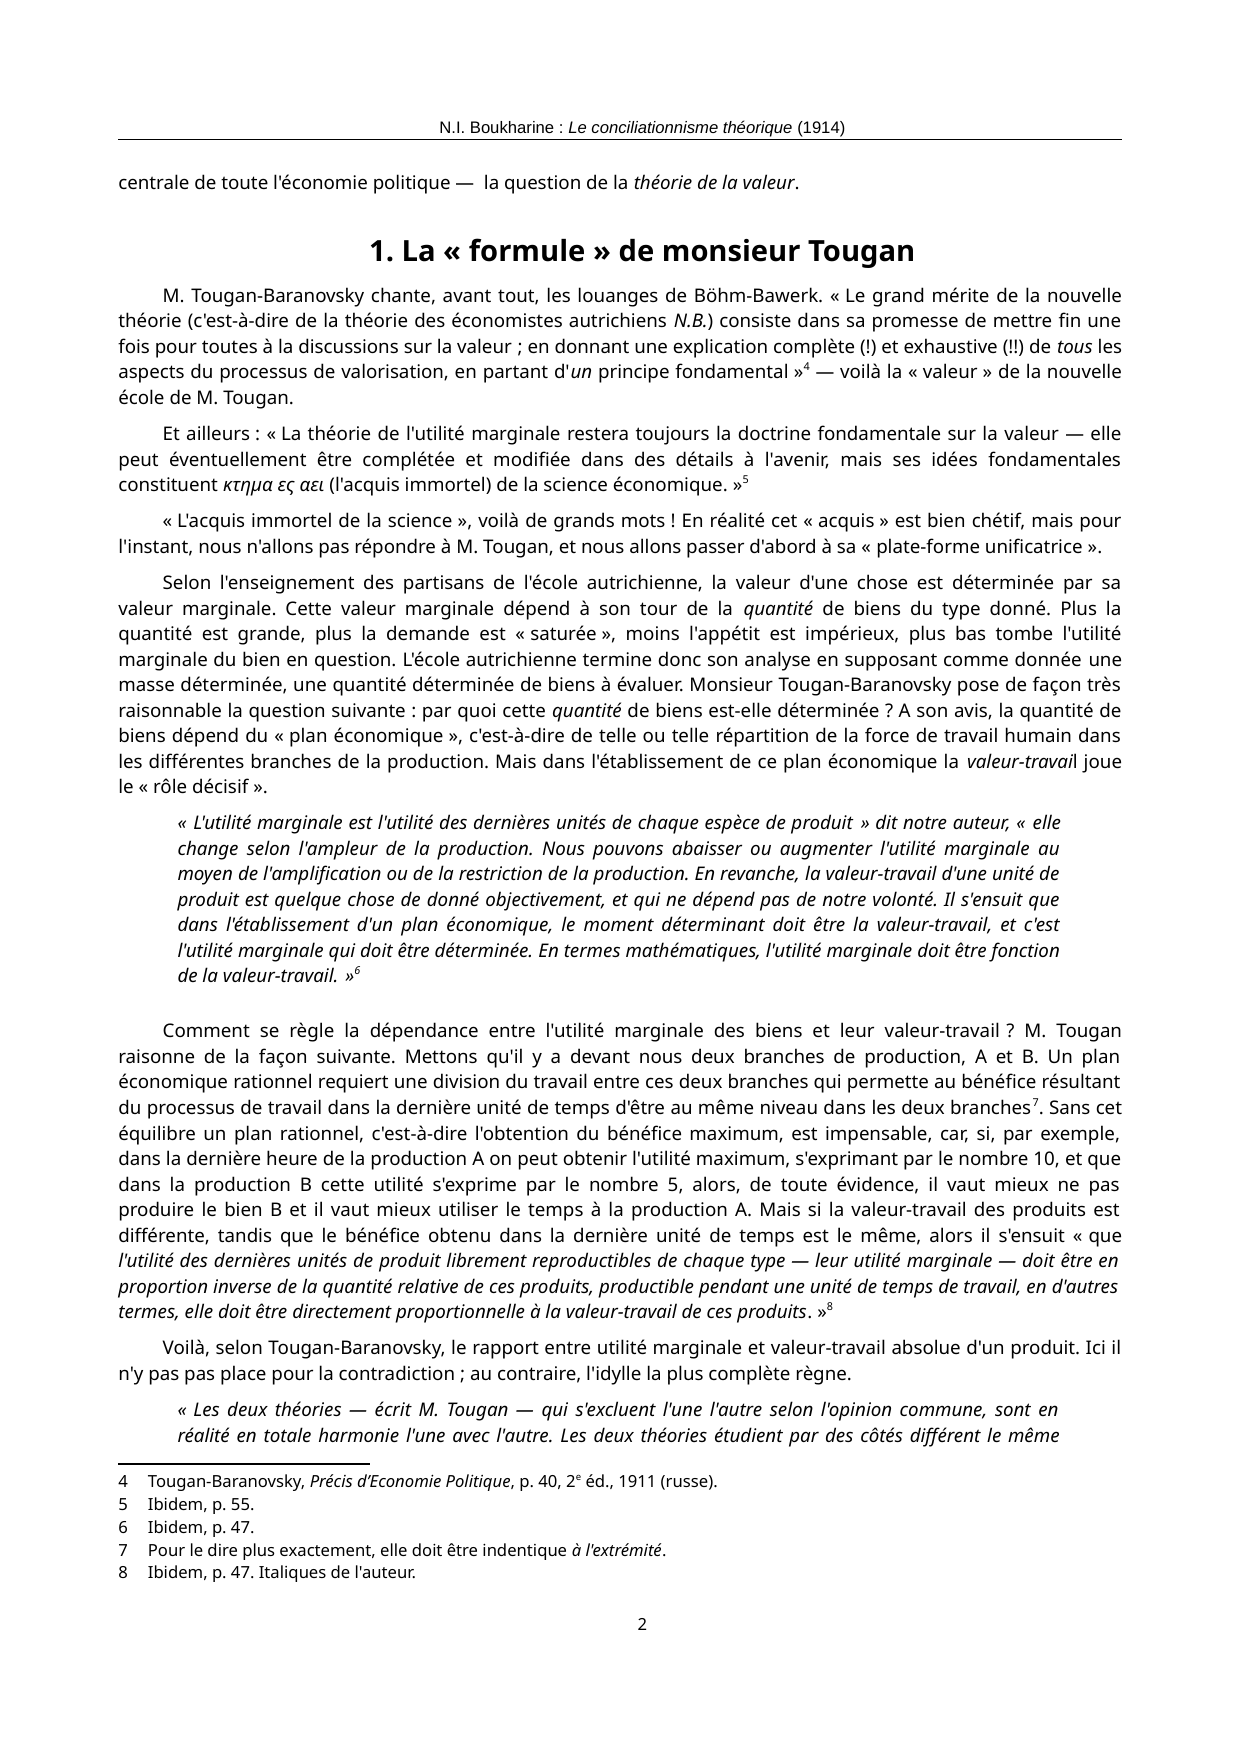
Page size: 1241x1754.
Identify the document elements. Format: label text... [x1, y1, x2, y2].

text Ibidem, p. 47. [118, 1515, 1122, 1538]
text Selon l'enseignement des partisans de l'école autrichienne, la valeur d'une chose est déterminée par sa valeur marginale. Cette valeur marginale dépend à son tour de la quantité de biens du type donné. Plus la quantité est grande, plus la demande est « saturée », moins l'appétit est impérieux, plus bas tombe l'utilité marginale du bien en question. L'école autrichienne termine donc son analyse en supposant comme donnée une masse déterminée, une quantité déterminée de biens à évaluer. Monsieur Tougan-Baranovsky pose de façon très raisonnable la question suivante : par quoi cette quantité de biens est-elle déterminée ? A son avis, la quantité de biens dépend du « plan économique », c'est-à-dire de telle ou telle répartition de la force de travail humain dans les différentes branches de la production. Mais dans l'établissement de ce plan économique la valeur-travail joue le « rôle décisif ». [118, 569, 1122, 799]
text M. Tougan-Baranovsky chante, avant tout, les louanges de Böhm-Bawerk. « Le grand mérite de la nouvelle théorie (c'est-à-dire de la théorie des économistes autrichiens N.B.) consiste dans sa promesse de mettre fin une fois pour toutes à la discussions sur la valeur ; en donnant une explication complète (!) et exhaustive (!!) de tous les aspects du processus de valorisation, en partant d'un principe fondamental » — voilà la « valeur » de la nouvelle école de M. Tougan. [118, 282, 1122, 410]
text « Les deux théories — écrit M. Tougan — qui s'excluent l'une l'autre selon l'opinion commune, sont en réalité en totale harmonie l'une avec l'autre. Les deux théories étudient par des côtés différent le même [177, 1396, 1063, 1447]
text Comment se règle la dépendance entre l'utilité marginale des biens et leur valeur-travail ? M. Tougan raisonne de la façon suivante. Mettons qu'il y a devant nous deux branches de production, A et B. Un plan économique rationnel requiert une division du travail entre ces deux branches qui permette au bénéfice résultant du processus de travail dans la dernière unité de temps d'être au même niveau dans les deux branches. Sans cet équilibre un plan rationnel, c'est-à-dire l'obtention du bénéfice maximum, est impensable, car, si, par exemple, dans la dernière heure de la production A on peut obtenir l'utilité maximum, s'exprimant par le nombre 10, et que dans la production B cette utilité s'exprime par le nombre 5, alors, de toute évidence, il vaut mieux ne pas produire le bien B et il vaut mieux utiliser le temps à la production A. Mais si la valeur-travail des produits est différente, tandis que le bénéfice obtenu dans la dernière unité de temps est le même, alors il s'ensuit « que l'utilité des dernières unités de produit librement reproductibles de chaque type — leur utilité marginale — doit être en proportion inverse de la quantité relative de ces produits, productible pendant une unité de temps de travail, en d'autres termes, elle doit être directement proportionnelle à la valeur-travail de ces produits. » [118, 1018, 1122, 1324]
text Et ailleurs : « La théorie de l'utilité marginale restera toujours la doctrine fondamentale sur la valeur — elle peut éventuellement être complétée et modifiée dans des détails à l'avenir, mais ses idées fondamentales constituent κτημα ες αει (l'acquis immortel) de la science économique. » [118, 421, 1122, 497]
subtitle 1. La « formule » de monsieur Tougan [118, 230, 1122, 270]
text « L'acquis immortel de la science », voilà de grands mots ! En réalité cet « acquis » est bien chétif, mais pour l'instant, nous n'allons pas répondre à M. Tougan, et nous allons passer d'abord à sa « plate-forme unificatrice ». [118, 508, 1122, 559]
text Ibidem, p. 47. Italiques de l'auteur. [118, 1561, 1122, 1583]
text Tougan-Baranovsky, Précis d’Economie Politique, p. 40, 2e éd., 1911 (russe). [118, 1470, 1122, 1493]
text « L'utilité marginale est l'utilité des dernières unités de chaque espèce de produit » dit notre auteur, « elle change selon l'ampleur de la production. Nous pouvons abaisser ou augmenter l'utilité marginale au moyen de l'amplification ou de la restriction de la production. En revanche, la valeur-travail d'une unité de produit est quelque chose de donné objectivement, et qui ne dépend pas de notre volonté. Il s'ensuit que dans l'établissement d'un plan économique, le moment déterminant doit être la valeur-travail, et c'est l'utilité marginale qui doit être déterminée. En termes mathématiques, l'utilité marginale doit être fonction de la valeur-travail. » [177, 810, 1063, 988]
text centrale de toute l'économie politique — la question de la théorie de la valeur. [118, 169, 1122, 194]
text Voilà, selon Tougan-Baranovsky, le rapport entre utilité marginale et valeur-travail absolue d'un produit. Ici il n'y pas pas place pour la contradiction ; au contraire, l'idylle la plus complète règne. [118, 1335, 1122, 1386]
text Ibidem, p. 55. [118, 1493, 1122, 1515]
text Pour le dire plus exactement, elle doit être indentique à l'extrémité. [118, 1538, 1122, 1561]
